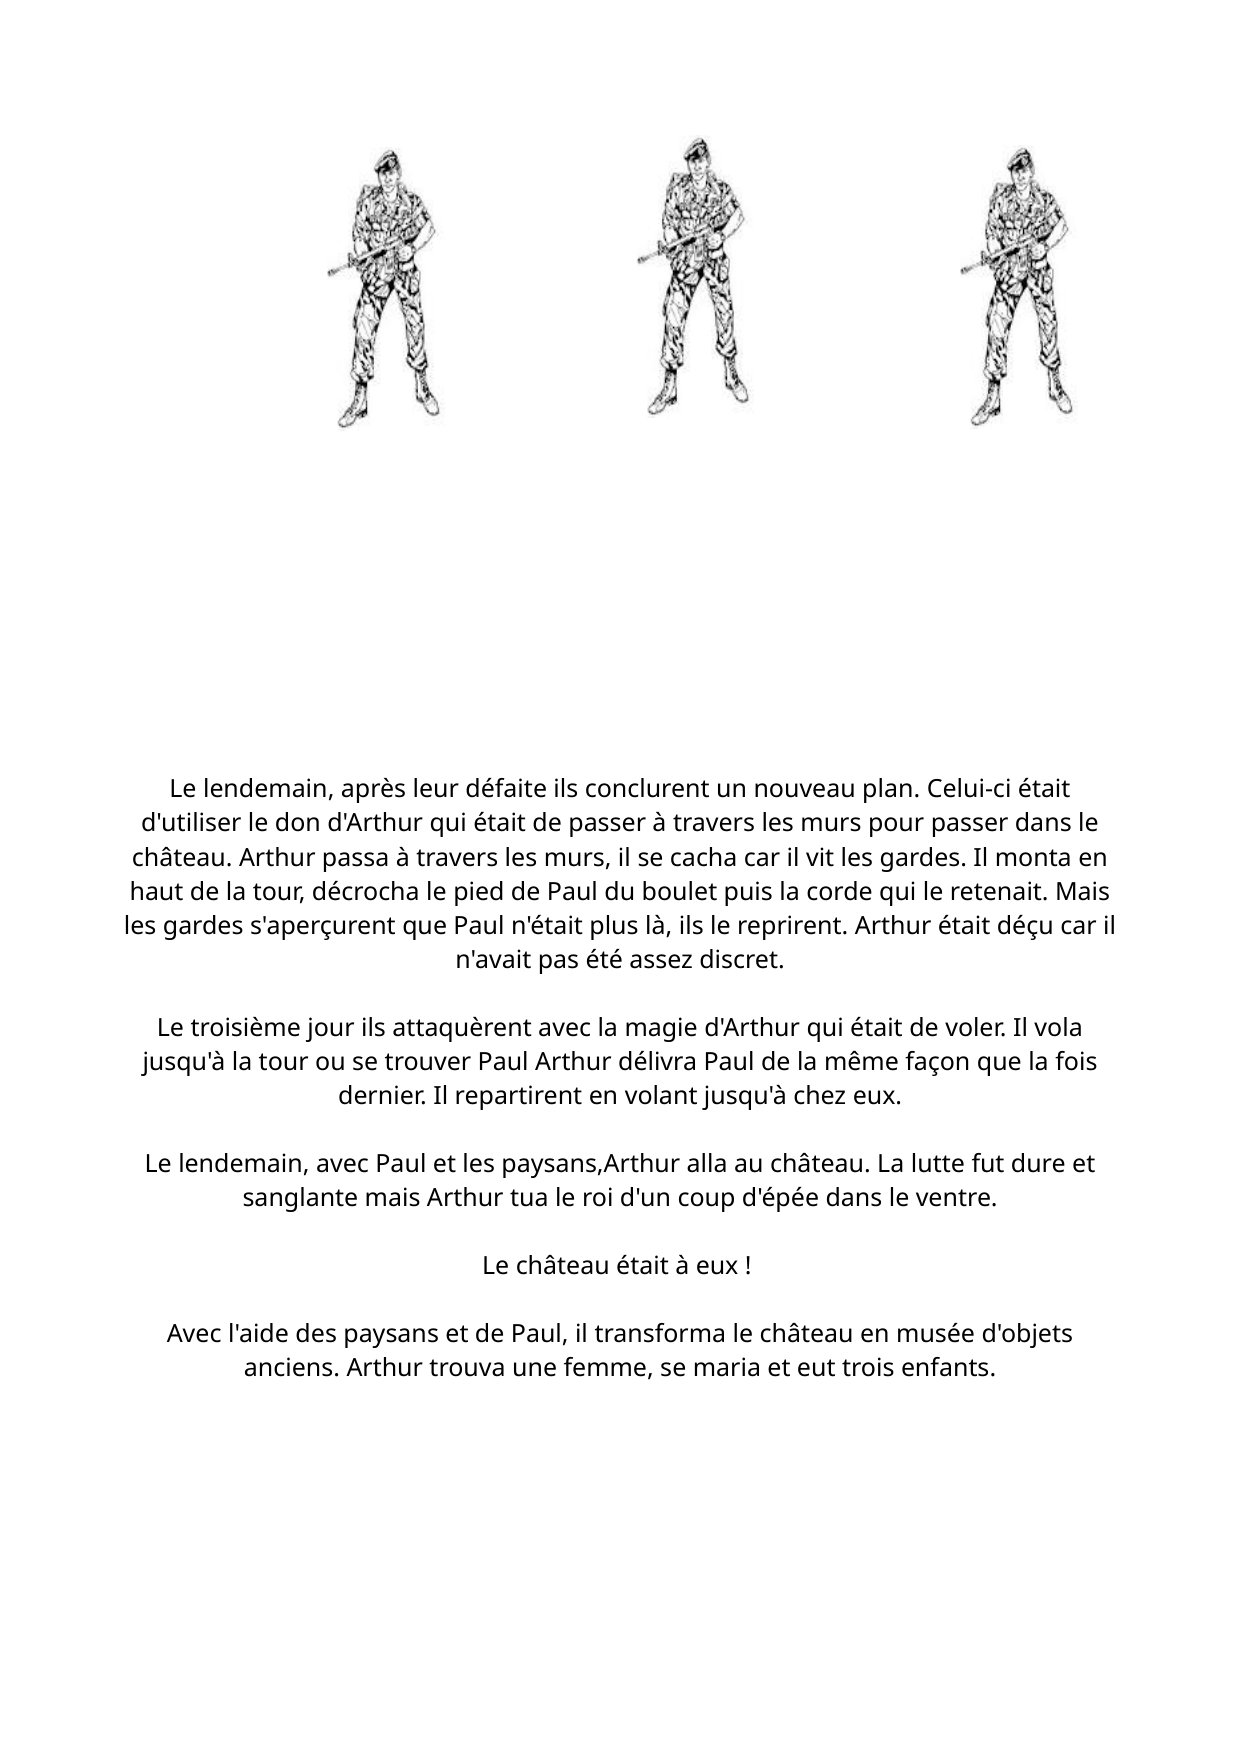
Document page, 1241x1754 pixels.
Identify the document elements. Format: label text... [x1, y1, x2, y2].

picture [939, 145, 1091, 429]
text Avec l'aide des paysans et de Paul, il transforma le château en musée d'objets anciens. Arthur trouva une femme, se maria et eut trois enfants. [118, 1316, 1122, 1384]
text Le lendemain, après leur défaite ils conclurent un nouveau plan. Celui-ci était d'utiliser le don d'Arthur qui était de passer à travers les murs pour passer dans le château. Arthur passa à travers les murs, il se cacha car il vit les gardes. Il monta en haut de la tour, décrocha le pied de Paul du boulet puis la corde qui le retenait. Mais les gardes s'aperçurent que Paul n'était plus là, ils le reprirent. Arthur était déçu car il n'avait pas été assez discret. [118, 771, 1122, 975]
picture [616, 135, 767, 418]
text Le lendemain, avec Paul et les paysans,Arthur alla au château. La lutte fut dure et sanglante mais Arthur tua le roi d'un coup d'épée dans le ventre. [118, 1146, 1122, 1214]
picture [306, 147, 458, 431]
text Le château était à eux ! [118, 1248, 1122, 1282]
text Le troisième jour ils attaquèrent avec la magie d'Arthur qui était de voler. Il vola jusqu'à la tour ou se trouver Paul Arthur délivra Paul de la même façon que la fois dernier. Il repartirent en volant jusqu'à chez eux. [118, 1009, 1122, 1112]
